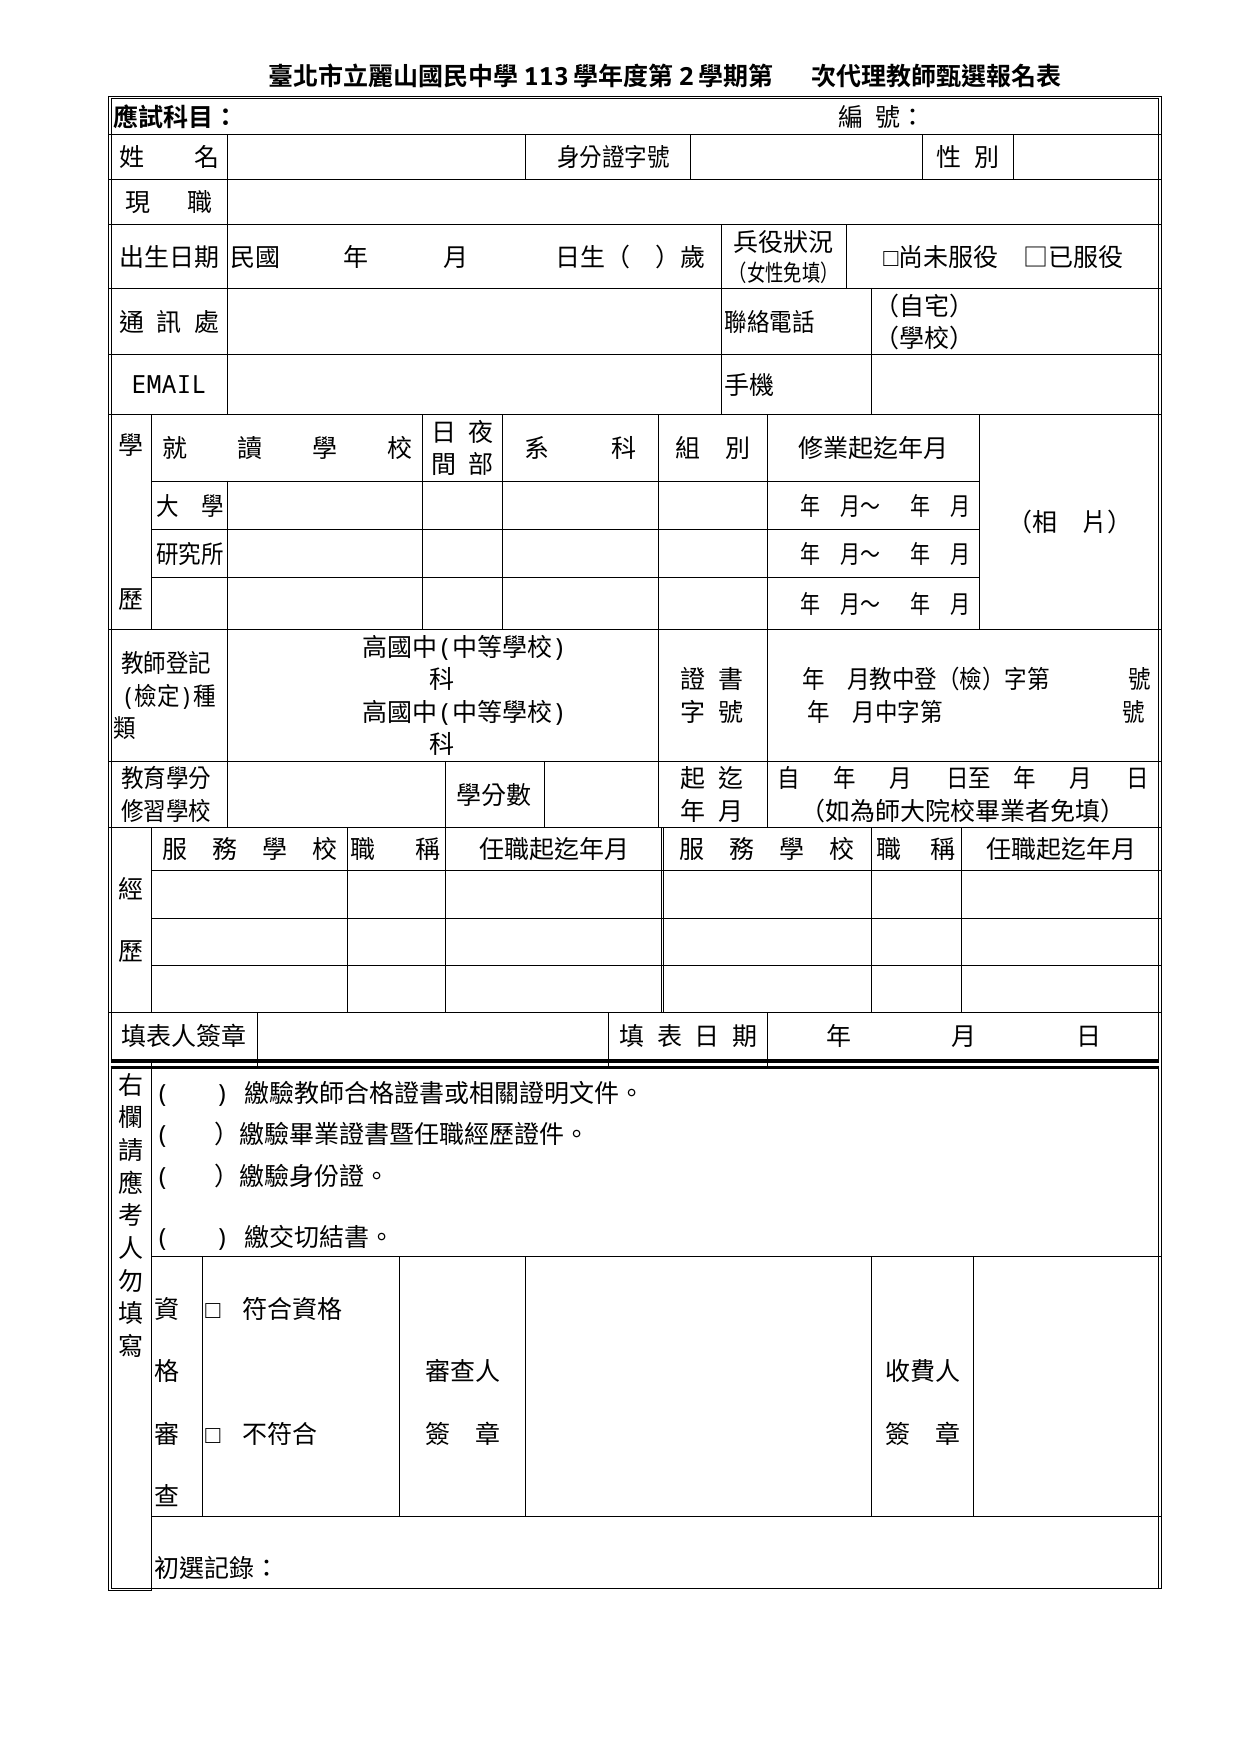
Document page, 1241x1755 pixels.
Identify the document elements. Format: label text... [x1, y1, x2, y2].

table_cell [962, 919, 1158, 965]
table_cell [503, 578, 658, 629]
table_cell 審查人 簽 章 [400, 1257, 525, 1516]
table_cell 兵役狀況（女性免填） [722, 225, 846, 288]
table_cell [526, 1257, 871, 1516]
table_cell 初選記錄： [152, 1517, 1158, 1587]
table_cell 性 別 [923, 135, 1013, 179]
table_cell 年 月 日 [768, 1013, 1158, 1059]
table_cell 聯絡電話 [722, 289, 871, 354]
table_cell [768, 1059, 1160, 1256]
table_cell 起 迄 年 月 [659, 762, 767, 827]
table_cell [228, 482, 422, 529]
table_cell [228, 530, 422, 577]
table_cell [423, 482, 502, 529]
table_cell [228, 355, 721, 414]
table_cell 修業起迄年月 [768, 415, 979, 481]
table_cell [962, 871, 1158, 917]
table_cell [228, 180, 1158, 224]
table_cell [872, 966, 961, 1012]
table_cell 民國 年 月 日生（ ）歲 [228, 225, 721, 288]
table_cell [423, 530, 502, 577]
table_cell 現 職 [112, 180, 227, 224]
table_cell [228, 762, 445, 827]
table_cell 職 稱 [348, 828, 445, 870]
table_cell [446, 919, 661, 965]
table_cell [228, 289, 721, 354]
table_cell [1014, 135, 1158, 179]
table_cell 系 科 [503, 415, 658, 481]
table_cell 填表人簽章 [112, 1013, 257, 1059]
table_cell [446, 966, 661, 1012]
table_cell 手機 [722, 355, 871, 414]
table_cell [228, 135, 525, 179]
table_cell （自宅） （學校） [872, 289, 1158, 354]
table_cell 教育學分 修習學校 [112, 762, 227, 827]
table_cell 收費人 簽 章 [872, 1257, 973, 1516]
table_cell 組 別 [659, 415, 767, 481]
table_cell 服 務 學 校 [152, 828, 347, 870]
table_cell 經 歷 [112, 828, 151, 1012]
table_cell 自 年 月 日至 年 月 日 （如為師大院校畢業者免填） [768, 762, 1158, 827]
table_cell 姓 名 [112, 135, 227, 179]
table_cell 職 稱 [872, 828, 961, 870]
table_cell [659, 530, 767, 577]
table_cell 日 夜 間 部 [423, 415, 502, 481]
table_cell [872, 919, 961, 965]
table_cell [691, 135, 922, 179]
table_cell [348, 871, 445, 917]
table_cell 服 務 學 校 [664, 828, 871, 870]
table_cell [228, 578, 422, 629]
table_cell 出生日期 [112, 225, 227, 288]
table_cell [962, 966, 1158, 1012]
table_cell [659, 482, 767, 529]
table_cell 學分數 [446, 762, 544, 827]
table_cell 證 書 字 號 [659, 630, 767, 761]
table_cell [152, 578, 227, 629]
table_cell [872, 871, 961, 917]
table_cell [423, 578, 502, 629]
table_cell □尚未服役 □已服役 [847, 225, 1158, 288]
table_cell 任職起迄年月 [962, 828, 1158, 870]
table_cell 大 學 [152, 482, 227, 529]
table_cell 教師登記 (檢定)種類 [112, 630, 227, 761]
table_cell [446, 871, 661, 917]
table_cell 年 月～ 年 月 [768, 530, 979, 577]
table_cell 年 月～ 年 月 [768, 578, 979, 629]
table_cell ( ) 繳驗教師合格證書或相關證明文件。 ( ）繳驗畢業證書暨任職經歷證件。 ( ）繳驗身份證。 ( ) 繳交切結書。 [152, 1069, 1158, 1256]
table_cell 就 讀 學 校 [152, 415, 422, 481]
table_cell [348, 966, 445, 1012]
table_cell [503, 482, 658, 529]
table_cell [872, 355, 1158, 414]
table_cell [152, 919, 347, 965]
table_cell [664, 966, 871, 1012]
table_cell 高國中(中等學校) 科 高國中(中等學校) 科 [228, 630, 658, 761]
table_cell 通 訊 處 [112, 289, 227, 354]
text 臺北市立麗山國民中學113學年度第2學期第 次代理教師甄選報名表 [148, 33, 1181, 96]
table_cell [545, 762, 658, 827]
table_cell 年 月～ 年 月 [768, 482, 979, 529]
table_cell [258, 1013, 608, 1059]
table_cell [659, 578, 767, 629]
table_cell [503, 530, 658, 577]
table_cell 年 月教中登（檢）字第 號 年 月中字第 號 [768, 630, 1158, 761]
table_cell 任職起迄年月 [446, 828, 661, 870]
table_cell [664, 919, 871, 965]
table_header 應試科目： 編 號： [112, 99, 1158, 134]
table_cell 符合資格 不符合 [203, 1257, 399, 1516]
table_cell EMAIL [112, 355, 227, 414]
table_cell [152, 966, 347, 1012]
table_cell （相 片） [980, 415, 1158, 629]
table_cell [664, 871, 871, 917]
table_cell 學 歷 [112, 415, 151, 629]
table_cell [152, 871, 347, 917]
table_cell 身分證字號 [526, 135, 690, 179]
table_cell 右 欄 請 應 考 人 勿 填 寫 [112, 1069, 151, 1587]
table_cell 資 格 審 查 [152, 1257, 202, 1516]
table_cell 填 表 日 期 [609, 1013, 767, 1059]
table_cell [974, 1257, 1158, 1516]
table_cell 研究所 [152, 530, 227, 577]
table_cell [348, 919, 445, 965]
